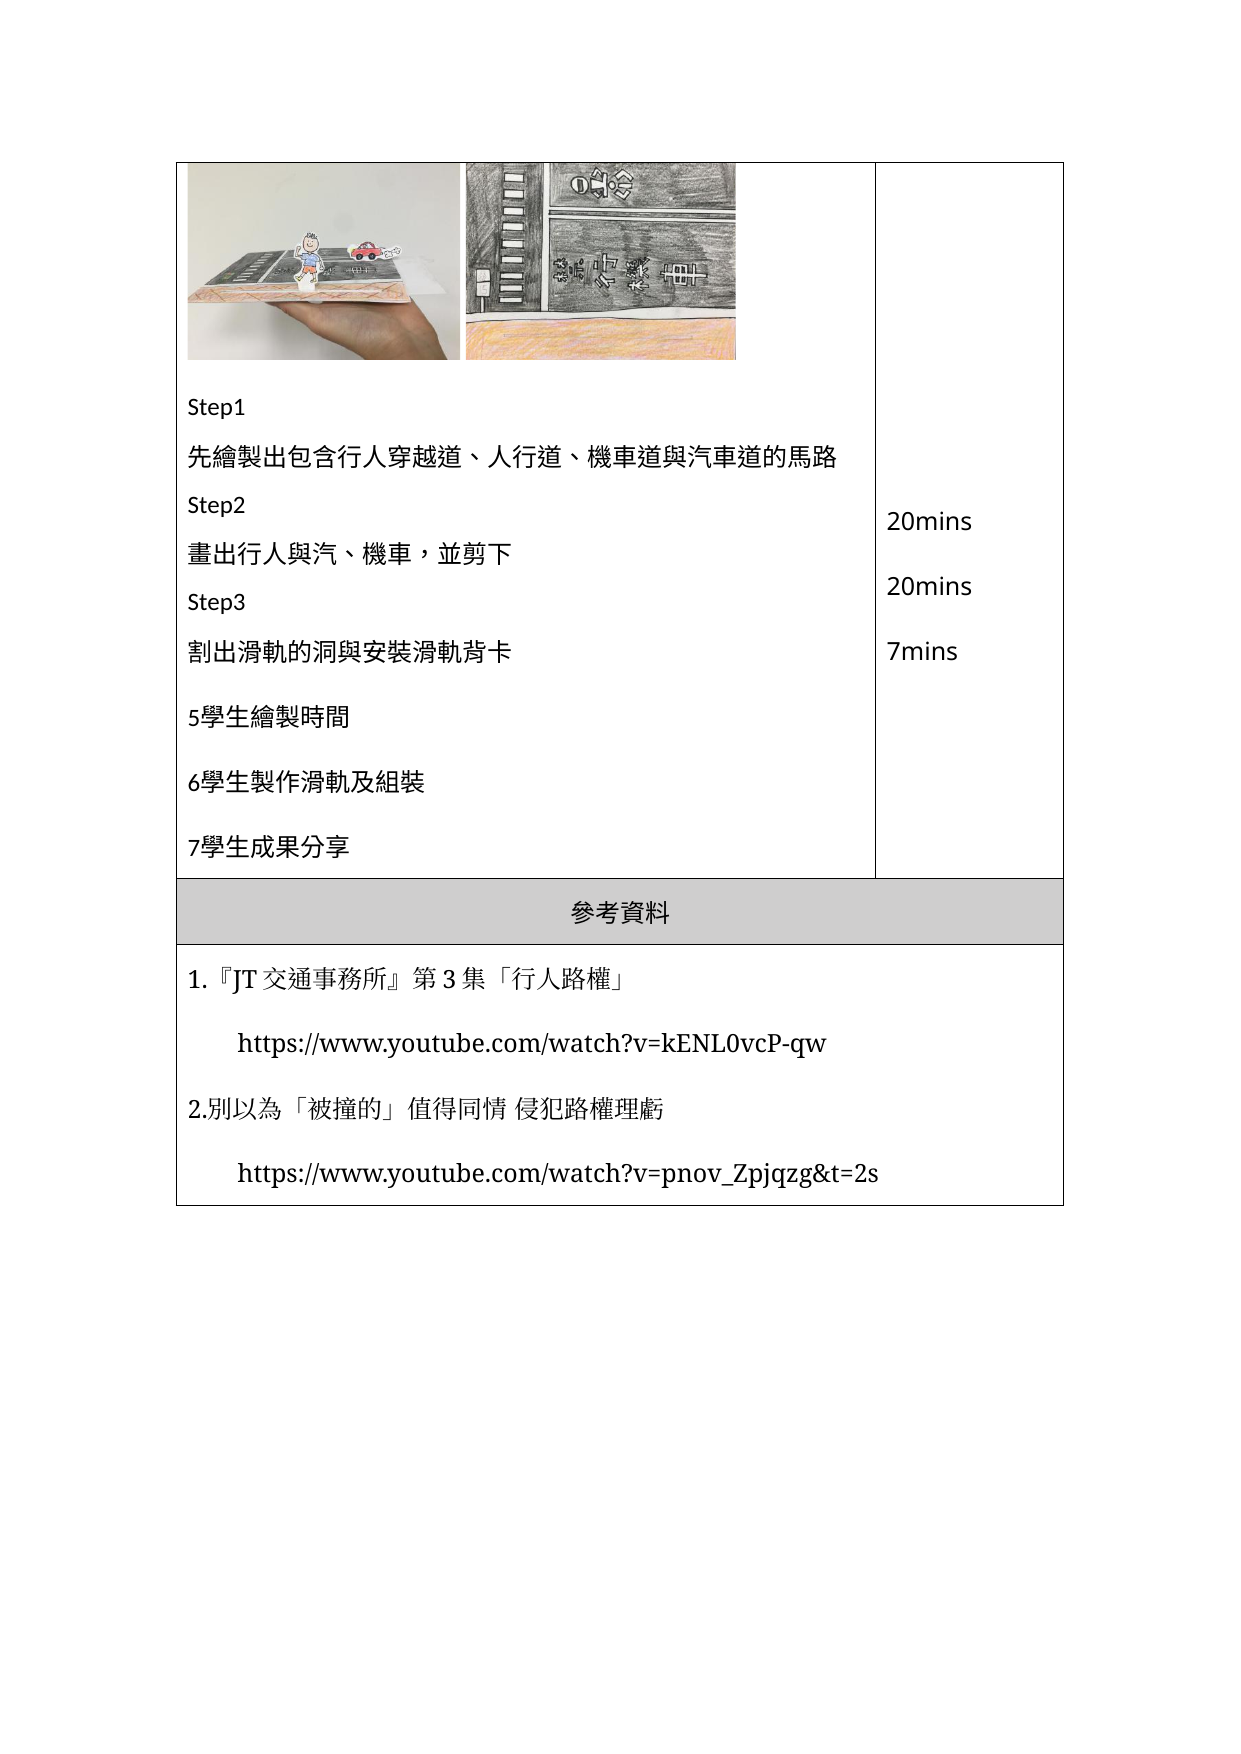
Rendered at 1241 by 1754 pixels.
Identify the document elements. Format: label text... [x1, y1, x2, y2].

picture [465, 163, 736, 360]
table_cell Step1 先繪製出包含行人穿越道、人行道、機車道與汽車道的馬路 Step2 畫出行人與汽、機車，並剪下 Step3 割出滑軌的洞與安裝滑軌背卡 學生繪製時間 學生製作滑軌及組裝 學生成果分享 [177, 163, 875, 878]
picture [187, 163, 461, 360]
table_cell 20mins 20mins 7mins [876, 163, 1063, 878]
table_cell 參考資料 [177, 879, 1063, 944]
table_cell 1.『JT交通事務所』第3集「行人路權」 https://www.youtube.com/watch?v=kENL0vcP-qw 2.別以為「被撞的」值得同情 侵犯路權理虧 https://www.youtube.com/watch?v=pnov_Zpjqzg&t=2s [177, 945, 1063, 1205]
